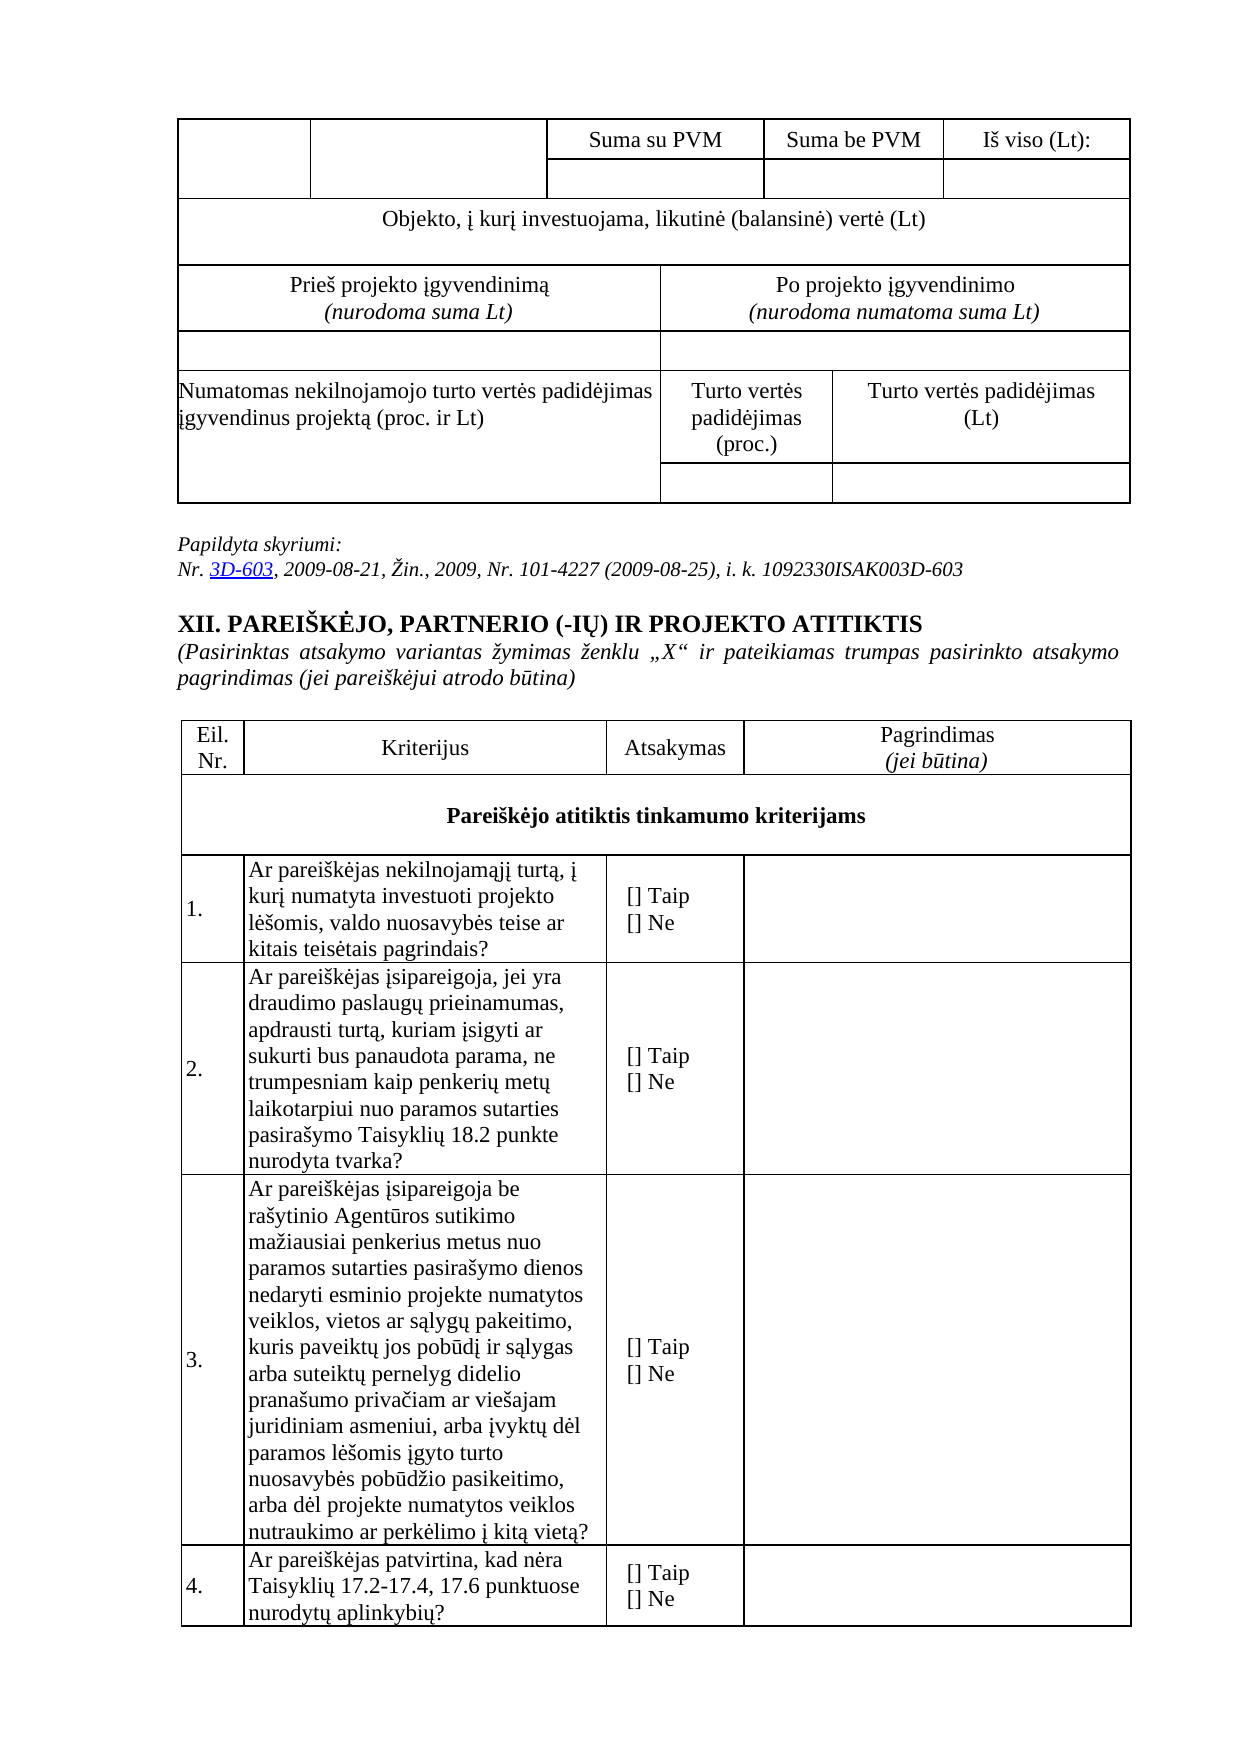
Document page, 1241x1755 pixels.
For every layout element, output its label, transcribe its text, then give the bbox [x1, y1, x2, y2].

table_cell [745, 856, 1130, 961]
table_cell Turto vertės padidėjimas (proc.) [661, 371, 832, 462]
table_cell Ar pareiškėjas nekilnojamąjį turtą, į kurį numatyta investuoti projekto lėšomis, valdo nuosavybės teise ar kitais teisėtais pagrindais? [245, 856, 606, 961]
table_cell [661, 332, 1129, 370]
table_cell Turto vertės padidėjimas (Lt) [833, 371, 1129, 462]
table_cell 1. [182, 856, 243, 961]
table_cell [833, 464, 1129, 502]
text XII. PAREIŠKĖJO, PARTNERIO (-IŲ) IR PROJEKTO ATITIKTIS [177, 609, 1122, 638]
table_cell [311, 120, 546, 198]
table_cell Suma be PVM [765, 120, 943, 158]
table_cell [548, 160, 763, 198]
table_cell [944, 160, 1129, 198]
table_cell Ar pareiškėjas patvirtina, kad nėra Taisyklių 17.2-17.4, 17.6 punktuose nurodytų aplinkybių? [245, 1546, 606, 1625]
table_cell Ar pareiškėjas įsipareigoja be rašytinio Agentūros sutikimo mažiausiai penkerius metus nuo paramos sutarties pasirašymo dienos nedaryti esminio projekte numatytos veiklos, vietos ar sąlygų pakeitimo, kuris paveiktų jos pobūdį ir sąlygas arba suteiktų pernelyg didelio pranašumo privačiam ar viešajam juridiniam asmeniui, arba įvyktų dėl paramos lėšomis įgyto turto nuosavybės pobūdžio pasikeitimo, arba dėl projekte numatytos veiklos nutraukimo ar perkėlimo į kitą vietą? [245, 1175, 606, 1544]
table_cell [745, 1175, 1130, 1544]
table_cell [][] Taip [][] Ne [607, 963, 743, 1174]
table_cell [179, 120, 310, 198]
table_cell [661, 464, 832, 502]
table_cell [765, 160, 943, 198]
table_cell [][] Taip [][] Ne [607, 1175, 743, 1544]
table_cell Pareiškėjo atitiktis tinkamumo kriterijams [182, 775, 1130, 854]
table_cell Objekto, į kurį investuojama, likutinė (balansinė) vertė (Lt) [179, 199, 1129, 264]
table_header Eil. Nr. [182, 721, 243, 774]
table_cell [][] Taip [][] Ne [607, 856, 743, 961]
table_cell [745, 1546, 1130, 1625]
table_header Atsakymas [607, 721, 743, 774]
table_cell Prieš projekto įgyvendinimą (nurodoma suma Lt) [179, 266, 660, 330]
table_header Kriterijus [245, 721, 606, 774]
table_cell [][] Taip [][] Ne [607, 1546, 743, 1625]
table_cell Po projekto įgyvendinimo (nurodoma numatoma suma Lt) [661, 266, 1129, 330]
text Papildyta skyriumi: [177, 532, 1122, 556]
table_cell [745, 963, 1130, 1174]
table_cell 2. [182, 963, 243, 1174]
table_cell Ar pareiškėjas įsipareigoja, jei yra draudimo paslaugų prieinamumas, apdrausti turtą, kuriam įsigyti ar sukurti bus panaudota parama, ne trumpesniam kaip penkerių metų laikotarpiui nuo paramos sutarties pasirašymo Taisyklių 18.2 punkte nurodyta tvarka? [245, 963, 606, 1174]
table_cell Numatomas nekilnojamojo turto vertės padidėjimas įgyvendinus projektą (proc. ir Lt) [179, 371, 660, 502]
table_header Pagrindimas (jei būtina) [745, 721, 1130, 774]
table_cell 4. [182, 1546, 243, 1625]
table_cell 3. [182, 1175, 243, 1544]
table_cell [179, 332, 660, 370]
table_cell Suma su PVM [548, 120, 763, 158]
text (Pasirinktas atsakymo variantas žymimas ženklu „X“ ir pateikiamas trumpas pasirinkto atsakymo pagrindimas (jei pareiškėjui atrodo būtina) [177, 638, 1122, 691]
text Nr. 3D-603, 2009-08-21, Žin., 2009, Nr. 101-4227 (2009-08-25), i. k. 1092330ISAK003D-603 [177, 556, 1122, 581]
table_cell Iš viso (Lt): [944, 120, 1129, 158]
